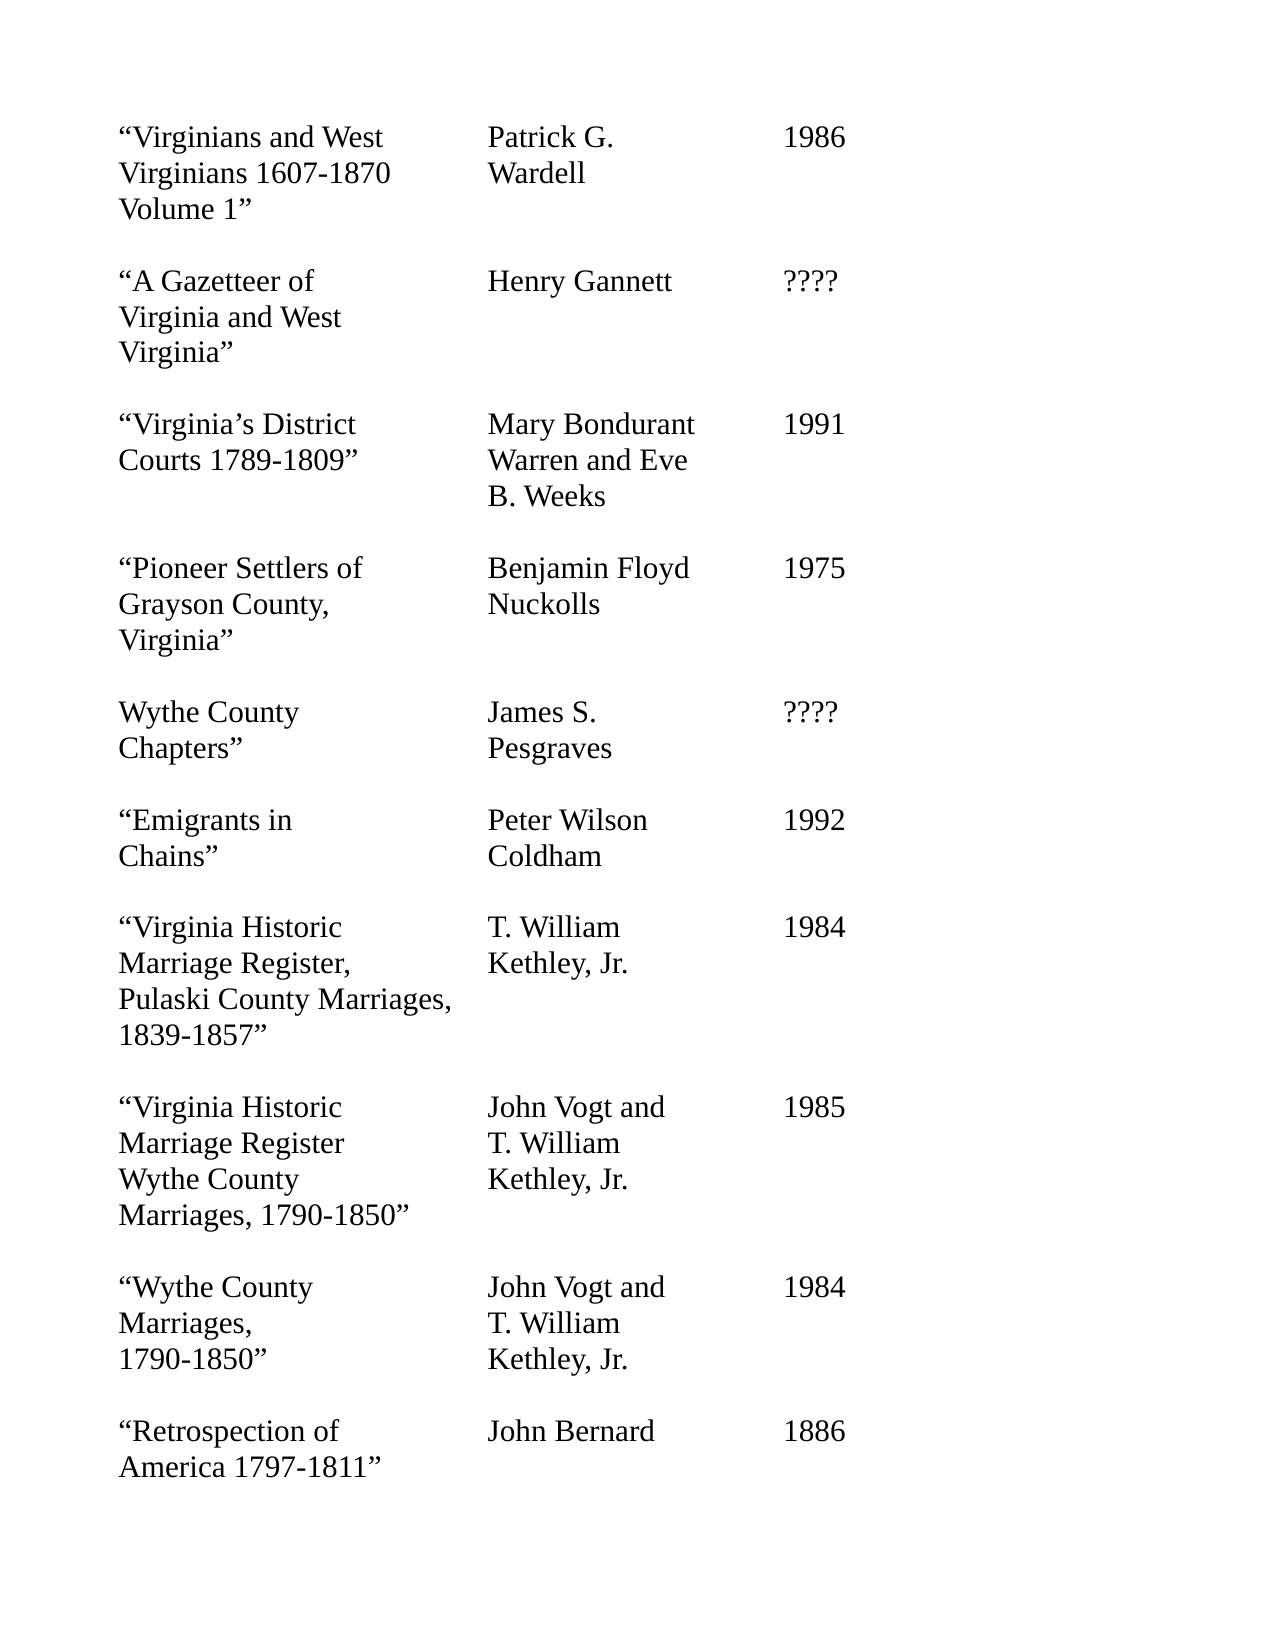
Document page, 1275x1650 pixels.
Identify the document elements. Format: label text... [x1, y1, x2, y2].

text 1839-1857” [118, 1017, 1157, 1052]
text Pulaski County Marriages, [118, 981, 1157, 1017]
text America 1797-1811” [118, 1448, 1157, 1484]
text Virginians 1607-1870 Wardell [118, 154, 1157, 190]
text Virginia and West [118, 298, 1157, 334]
text Courts 1789-1809” Warren and Eve [118, 442, 1157, 477]
text “Virginia Historic T. William 1984 [118, 909, 1157, 945]
text Chapters” Pesgraves [118, 729, 1157, 765]
text Wythe County Kethley, Jr. [118, 1160, 1157, 1196]
text Grayson County, Nuckolls [118, 585, 1157, 621]
text “Emigrants in Peter Wilson 1992 [118, 801, 1157, 837]
text Wythe County James S. ???? [118, 693, 1157, 729]
text “Virginia Historic John Vogt and 1985 [118, 1088, 1157, 1124]
text “Pioneer Settlers of Benjamin Floyd 1975 [118, 549, 1157, 585]
text Volume 1” [118, 190, 1157, 226]
text B. Weeks [118, 477, 1157, 513]
text “Virginia’s District Mary Bondurant 1991 [118, 406, 1157, 442]
text Marriage Register, Kethley, Jr. [118, 945, 1157, 981]
text Marriages, 1790-1850” [118, 1196, 1157, 1232]
text Virginia” [118, 334, 1157, 370]
text “Wythe County John Vogt and 1984 [118, 1268, 1157, 1304]
text “Virginians and West Patrick G. 1986 [118, 118, 1157, 154]
text “Retrospection of John Bernard 1886 [118, 1412, 1157, 1448]
text “A Gazetteer of Henry Gannett ???? [118, 262, 1157, 298]
text Virginia” [118, 621, 1157, 657]
text Marriages, T. William [118, 1304, 1157, 1340]
text 1790-1850” Kethley, Jr. [118, 1340, 1157, 1376]
text Chains” Coldham [118, 837, 1157, 873]
text Marriage Register T. William [118, 1124, 1157, 1160]
